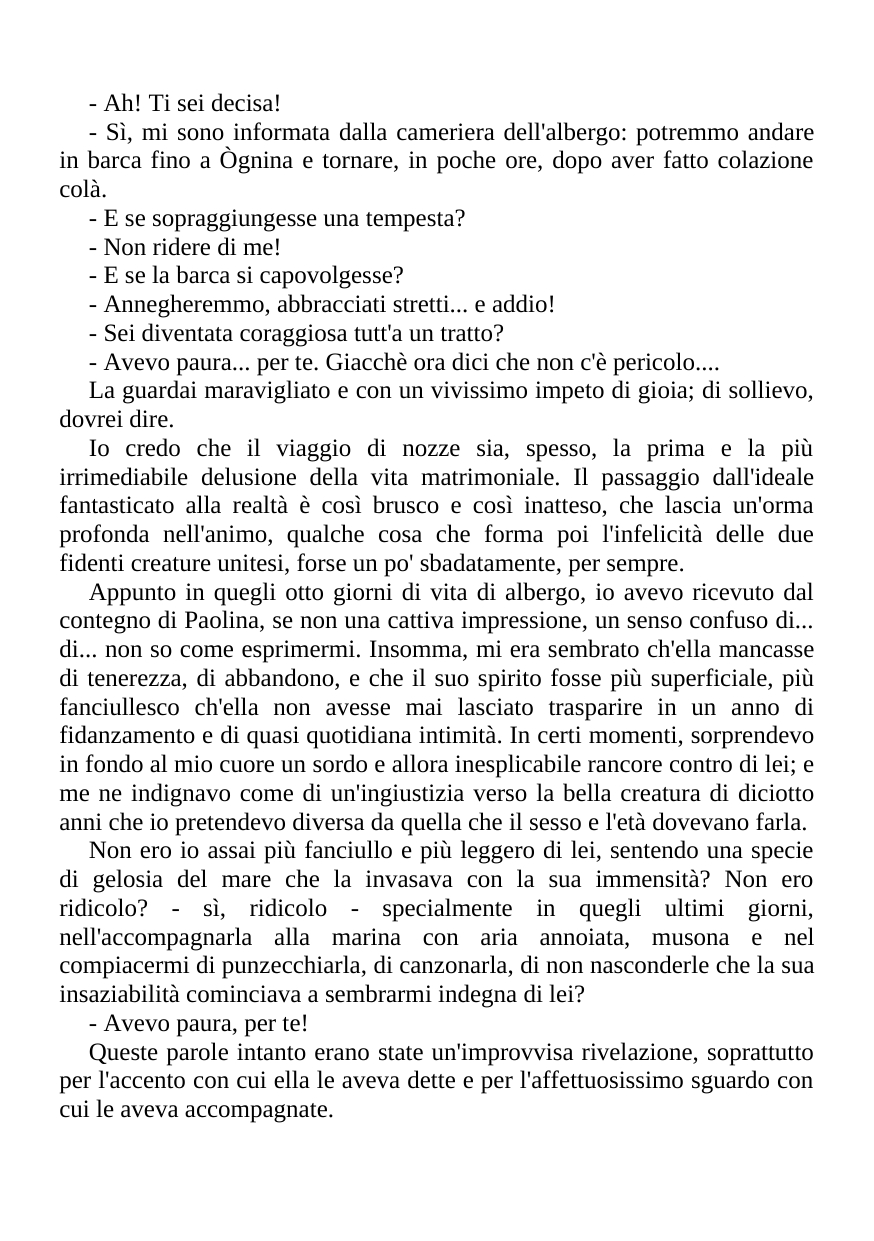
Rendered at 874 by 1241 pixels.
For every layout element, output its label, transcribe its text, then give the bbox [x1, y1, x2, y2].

text - Sì, mi sono informata dalla cameriera dell'albergo: potremmo andare in barca fino a Ògnina e tornare, in poche ore, dopo aver fatto colazione colà. [59, 117, 815, 203]
text - E se sopraggiungesse una tempesta? [59, 203, 815, 232]
text - Non ridere di me! [59, 232, 815, 260]
text Io credo che il viaggio di nozze sia, spesso, la prima e la più irrimediabile delusione della vita matrimoniale. Il passaggio dall'ideale fantasticato alla realtà è così brusco e così inatteso, che lascia un'orma profonda nell'animo, qualche cosa che forma poi l'infelicità delle due fidenti creature unitesi, forse un po' sbadatamente, per sempre. [59, 433, 815, 577]
text - E se la barca si capovolgesse? [59, 260, 815, 289]
text - Annegheremmo, abbracciati stretti... e addio! [59, 289, 815, 318]
text La guardai maravigliato e con un vivissimo impeto di gioia; di sollievo, dovrei dire. [59, 375, 815, 433]
text Queste parole intanto erano state un'improvvisa rivelazione, soprattutto per l'accento con cui ella le aveva dette e per l'affettuosissimo sguardo con cui le aveva accompagnate. [59, 1037, 815, 1123]
text Appunto in quegli otto giorni di vita di albergo, io avevo ricevuto dal contegno di Paolina, se non una cattiva impressione, un senso confuso di... di... non so come esprimermi. Insomma, mi era sembrato ch'ella mancasse di tenerezza, di abbandono, e che il suo spirito fosse più superficiale, più fanciullesco ch'ella non avesse mai lasciato trasparire in un anno di fidanzamento e di quasi quotidiana intimità. In certi momenti, sorprendevo in fondo al mio cuore un sordo e allora inesplicabile rancore contro di lei; e me ne indignavo come di un'ingiustizia verso la bella creatura di diciotto anni che io pretendevo diversa da quella che il sesso e l'età dovevano farla. [59, 577, 815, 835]
text - Avevo paura, per te! [59, 1008, 815, 1037]
text - Avevo paura... per te. Giacchè ora dici che non c'è pericolo.... [59, 347, 815, 375]
text - Ah! Ti sei decisa! [59, 88, 815, 117]
text Non ero io assai più fanciullo e più leggero di lei, sentendo una specie di gelosia del mare che la invasava con la sua immensità? Non ero ridicolo? - sì, ridicolo - specialmente in quegli ultimi giorni, nell'accompagnarla alla marina con aria annoiata, musona e nel compiacermi di punzecchiarla, di canzonarla, di non nasconderle che la sua insaziabilità cominciava a sembrarmi indegna di lei? [59, 835, 815, 1008]
text - Sei diventata coraggiosa tutt'a un tratto? [59, 318, 815, 347]
